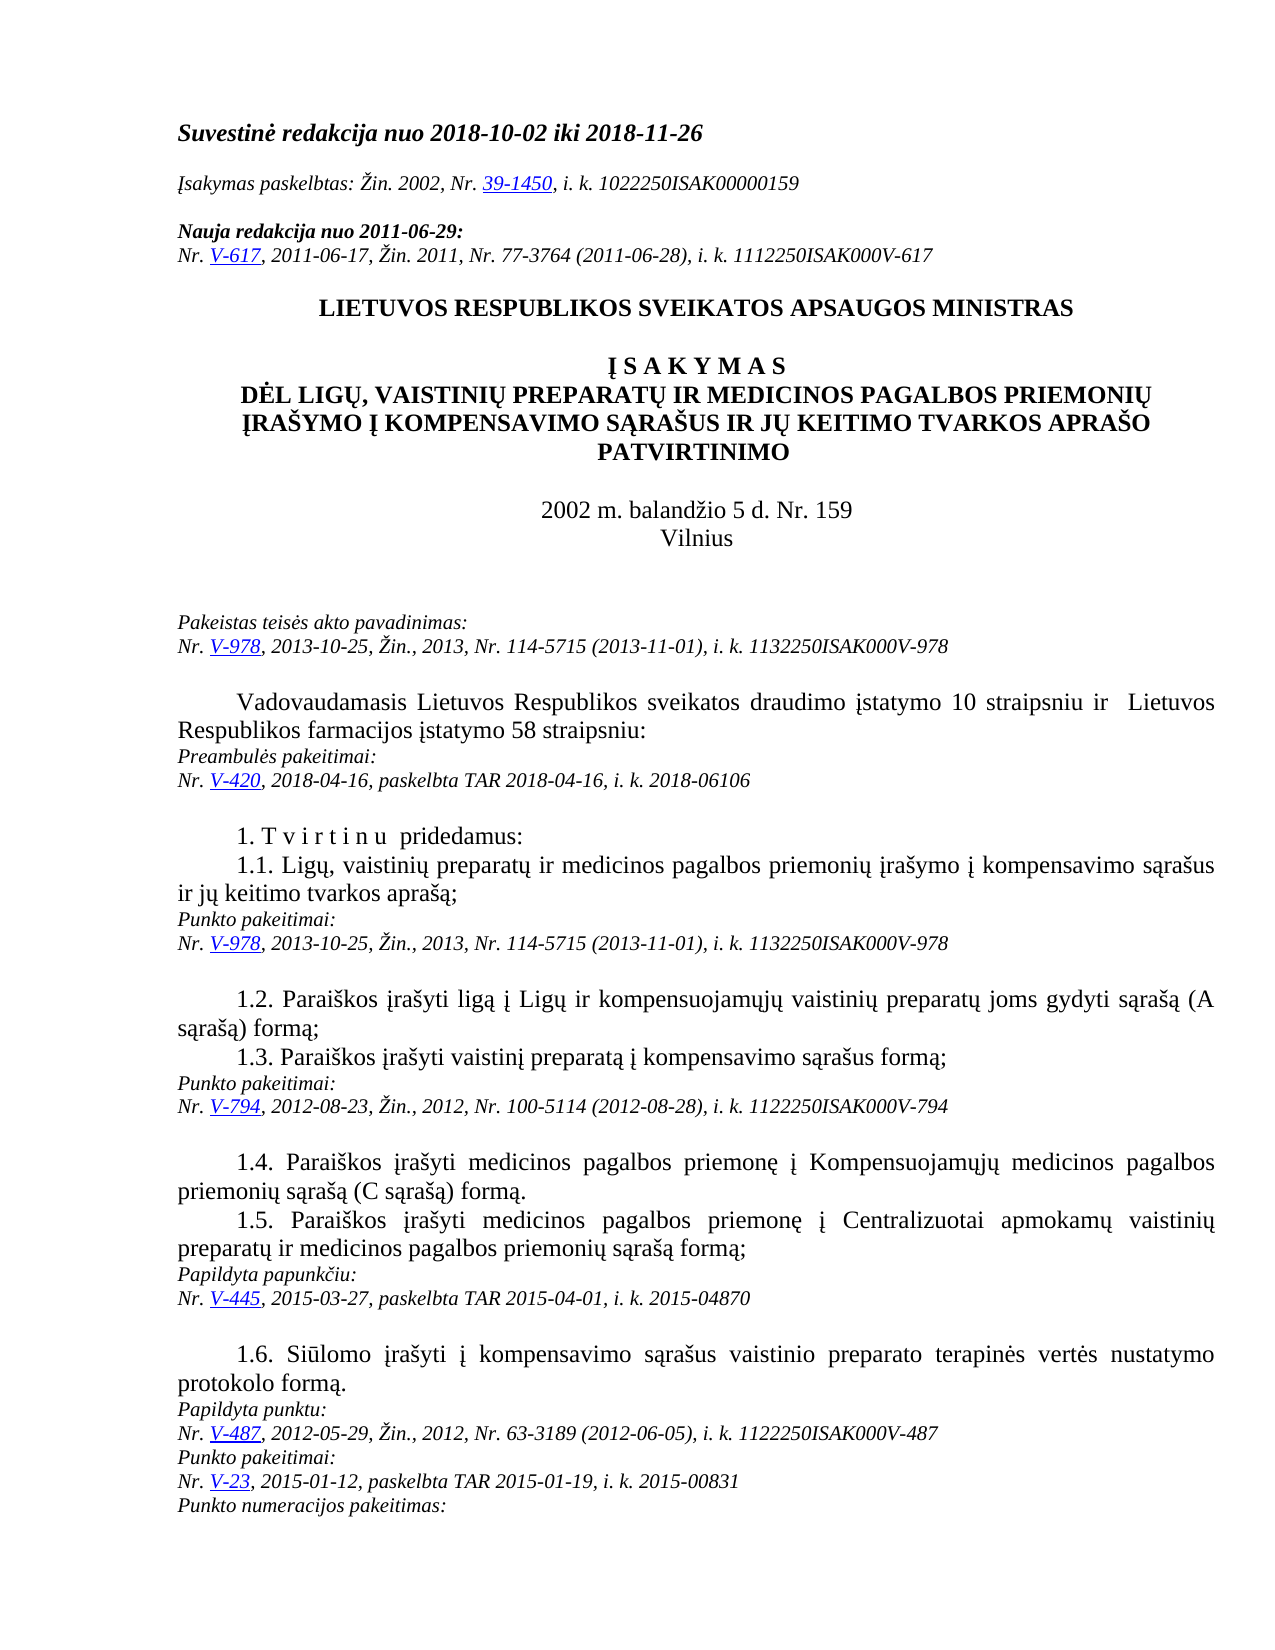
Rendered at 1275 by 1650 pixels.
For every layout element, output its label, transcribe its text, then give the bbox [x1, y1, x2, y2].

text Nr. V-617, 2011-06-17, Žin. 2011, Nr. 77-3764 (2011-06-28), i. k. 1112250ISAK000V-617 [177, 243, 1216, 267]
text Suvestinė redakcija nuo 2018-10-02 iki 2018-11-26 [177, 118, 1216, 147]
text Pakeistas teisės akto pavadinimas: [177, 610, 1216, 634]
text Nr. V-978, 2013-10-25, Žin., 2013, Nr. 114-5715 (2013-11-01), i. k. 1132250ISAK000V-978 [177, 634, 1216, 658]
text Punkto pakeitimai: [177, 1070, 1216, 1094]
text Nr. V-23, 2015-01-12, paskelbta TAR 2015-01-19, i. k. 2015-00831 [177, 1469, 1216, 1493]
text Vilnius [177, 523, 1216, 552]
text Punkto pakeitimai: [177, 907, 1216, 931]
text 1. Tvirtinu pridedamus: [177, 821, 1216, 850]
text Nr. V-487, 2012-05-29, Žin., 2012, Nr. 63-3189 (2012-06-05), i. k. 1122250ISAK000V-487 [177, 1421, 1216, 1445]
text DĖL LIGŲ, VAISTINIŲ PREPARATŲ IR MEDICINOS PAGALBOS PRIEMONIŲ ĮRAŠYMO Į KOMPENSAVIMO SĄRAŠUS IR JŲ KEITIMO TVARKOS APRAŠO PATVIRTINIMO [177, 380, 1216, 466]
text 1.6. Siūlomo įrašyti į kompensavimo sąrašus vaistinio preparato terapinės vertės nustatymo protokolo formą. [177, 1339, 1216, 1397]
text Nauja redakcija nuo 2011-06-29: [177, 219, 1216, 243]
text Punkto numeracijos pakeitimas: [177, 1493, 1216, 1517]
text 1.2. Paraiškos įrašyti ligą į Ligų ir kompensuojamųjų vaistinių preparatų joms gydyti sąrašą (A sąrašą) formą; [177, 984, 1216, 1042]
text LIETUVOS RESPUBLIKOS SVEIKATOS APSAUGOS MINISTRAS [177, 293, 1216, 322]
text 1.4. Paraiškos įrašyti medicinos pagalbos priemonę į Kompensuojamųjų medicinos pagalbos priemonių sąrašą (C sąrašą) formą. [177, 1147, 1216, 1205]
text Punkto pakeitimai: [177, 1445, 1216, 1469]
text Vadovaudamasis Lietuvos Respublikos sveikatos draudimo įstatymo 10 straipsniu ir Lietuvos Respublikos farmacijos įstatymo 58 straipsniu: [177, 687, 1216, 744]
text Preambulės pakeitimai: [177, 744, 1216, 768]
text ĮSAKYMAS [177, 351, 1216, 380]
text 2002 m. balandžio 5 d. Nr. 159 [177, 495, 1216, 523]
text Nr. V-420, 2018-04-16, paskelbta TAR 2018-04-16, i. k. 2018-06106 [177, 768, 1216, 792]
text Papildyta papunkčiu: [177, 1262, 1216, 1286]
text Įsakymas paskelbtas: Žin. 2002, Nr. 39-1450, i. k. 1022250ISAK00000159 [177, 171, 1216, 195]
text Papildyta punktu: [177, 1397, 1216, 1421]
text Nr. V-978, 2013-10-25, Žin., 2013, Nr. 114-5715 (2013-11-01), i. k. 1132250ISAK000V-978 [177, 931, 1216, 955]
text 1.3. Paraiškos įrašyti vaistinį preparatą į kompensavimo sąrašus formą; [177, 1042, 1216, 1070]
text 1.5. Paraiškos įrašyti medicinos pagalbos priemonę į Centralizuotai apmokamų vaistinių preparatų ir medicinos pagalbos priemonių sąrašą formą; [177, 1205, 1216, 1262]
text Nr. V-794, 2012-08-23, Žin., 2012, Nr. 100-5114 (2012-08-28), i. k. 1122250ISAK000V-794 [177, 1094, 1216, 1118]
text 1.1. Ligų, vaistinių preparatų ir medicinos pagalbos priemonių įrašymo į kompensavimo sąrašus ir jų keitimo tvarkos aprašą; [177, 850, 1216, 907]
text Nr. V-445, 2015-03-27, paskelbta TAR 2015-04-01, i. k. 2015-04870 [177, 1286, 1216, 1310]
